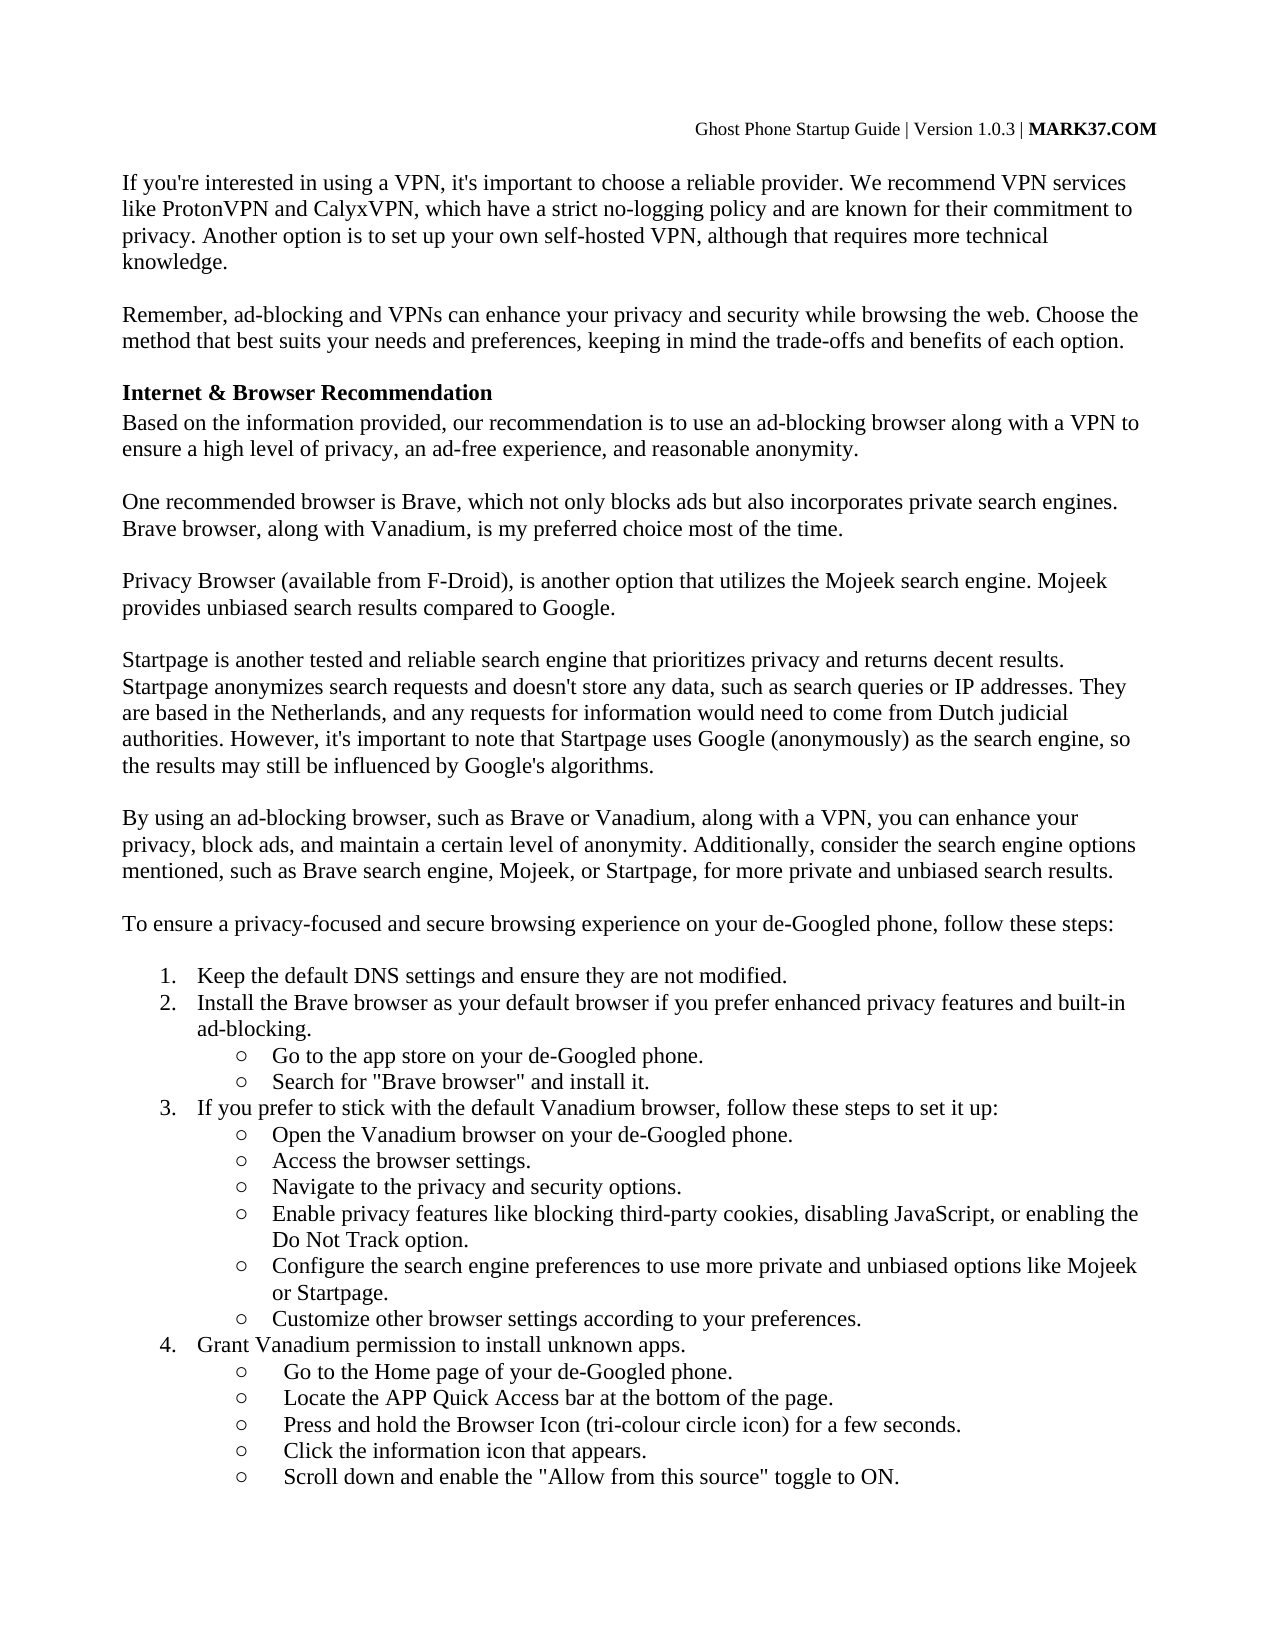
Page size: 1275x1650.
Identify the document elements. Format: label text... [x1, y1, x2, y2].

list Grant Vanadium permission to install unknown apps. [159, 1332, 1157, 1358]
list Go to the app store on your de-Googled phone. [234, 1042, 1157, 1068]
list Locate the APP Quick Access bar at the bottom of the page. [234, 1384, 1157, 1411]
list Navigate to the privacy and security options. [234, 1173, 1157, 1200]
text Privacy Browser (available from F-Droid), is another option that utilizes the Mojeek search engine. Mojeek provides unbiased search results compared to Google. [122, 567, 1157, 620]
list Keep the default DNS settings and ensure they are not modified. [159, 963, 1157, 989]
text Remember, ad-blocking and VPNs can enhance your privacy and security while browsing the web. Choose the method that best suits your needs and preferences, keeping in mind the trade-offs and benefits of each option. [122, 301, 1157, 354]
list Search for "Brave browser" and install it. [234, 1068, 1157, 1094]
list If you prefer to stick with the default Vanadium browser, follow these steps to set it up: [159, 1094, 1157, 1121]
list Enable privacy features like blocking third-party cookies, disabling JavaScript, or enabling the Do Not Track option. [234, 1200, 1157, 1252]
text One recommended browser is Brave, which not only blocks ads but also incorporates private search engines. Brave browser, along with Vanadium, is my preferred choice most of the time. [122, 488, 1157, 541]
list Customize other browser settings according to your preferences. [234, 1305, 1157, 1332]
text If you're interested in using a VPN, it's important to choose a reliable provider. We recommend VPN services like ProtonVPN and CalyxVPN, which have a strict no-logging policy and are known for their commitment to privacy. Another option is to set up your own self-hosted VPN, although that requires more technical knowledge. [122, 169, 1157, 274]
list Click the information icon that appears. [234, 1437, 1157, 1463]
text By using an ad-blocking browser, such as Brave or Vanadium, along with a VPN, you can enhance your privacy, block ads, and maintain a certain level of anonymity. Additionally, consider the search engine options mentioned, such as Brave search engine, Mojeek, or Startpage, for more private and unbiased search results. [122, 804, 1157, 883]
list Go to the Home page of your de-Googled phone. [234, 1358, 1157, 1384]
list Install the Brave browser as your default browser if you prefer enhanced privacy features and built-in ad-blocking. [159, 989, 1157, 1042]
list Scroll down and enable the "Allow from this source" toggle to ON. [234, 1463, 1157, 1490]
text Startpage is another tested and reliable search engine that prioritizes privacy and returns decent results. Startpage anonymizes search requests and doesn't store any data, such as search queries or IP addresses. They are based in the Netherlands, and any requests for information would need to come from Dutch judicial authorities. However, it's important to note that Startpage uses Google (anonymously) as the search engine, so the results may still be influenced by Google's algorithms. [122, 646, 1157, 778]
text Based on the information provided, our recommendation is to use an ad-blocking browser along with a VPN to ensure a high level of privacy, an ad-free experience, and reasonable anonymity. [122, 409, 1157, 462]
list Configure the search engine preferences to use more private and unbiased options like Mojeek or Startpage. [234, 1252, 1157, 1305]
text To ensure a privacy-focused and secure browsing experience on your de-Googled phone, follow these steps: [122, 910, 1157, 936]
subtitle Internet & Browser Recommendation [122, 379, 1157, 405]
list Open the Vanadium browser on your de-Googled phone. [234, 1121, 1157, 1147]
list Access the browser settings. [234, 1147, 1157, 1173]
list Press and hold the Browser Icon (tri-colour circle icon) for a few seconds. [234, 1411, 1157, 1437]
